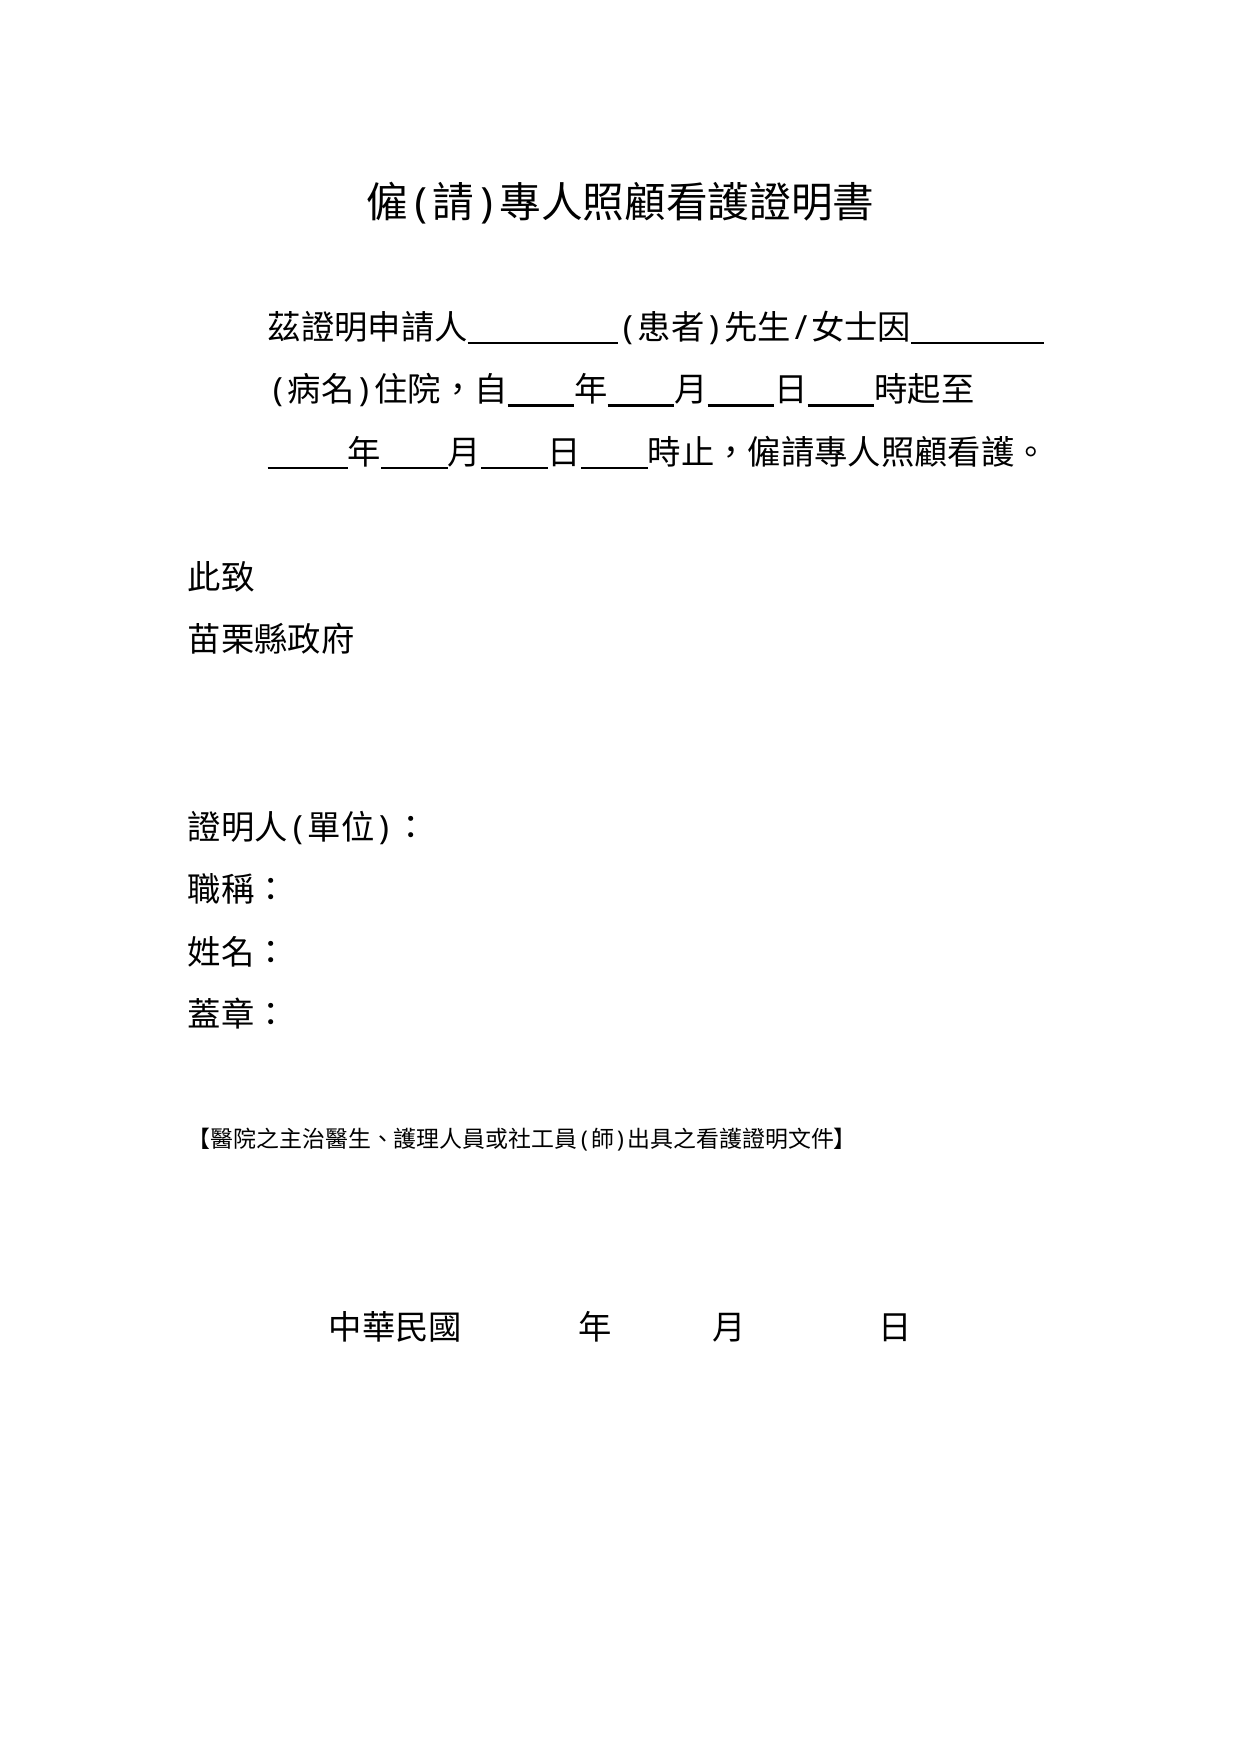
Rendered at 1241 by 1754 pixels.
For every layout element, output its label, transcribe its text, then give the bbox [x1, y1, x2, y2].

text 年 月 日 時止，僱請專人照顧看護。 [187, 408, 1053, 471]
text 【醫院之主治醫生、護理人員或社工員(師)出具之看護證明文件】 [187, 1096, 1053, 1158]
text (病名)住院，自 年 月 日 時起至 [187, 346, 1053, 408]
text 姓名： [187, 908, 1053, 971]
text 職稱： [187, 846, 1053, 908]
text 此致 [187, 533, 1053, 596]
text 證明人(單位)： [187, 783, 1053, 846]
text 茲證明申請人 (患者)先生/女士因 [187, 283, 1053, 346]
text 中華民國 年 月 日 [187, 1283, 1053, 1346]
text 僱(請)專人照顧看護證明書 [187, 158, 1053, 221]
text 苗栗縣政府 [187, 596, 1053, 658]
text 蓋章： [187, 971, 1053, 1033]
